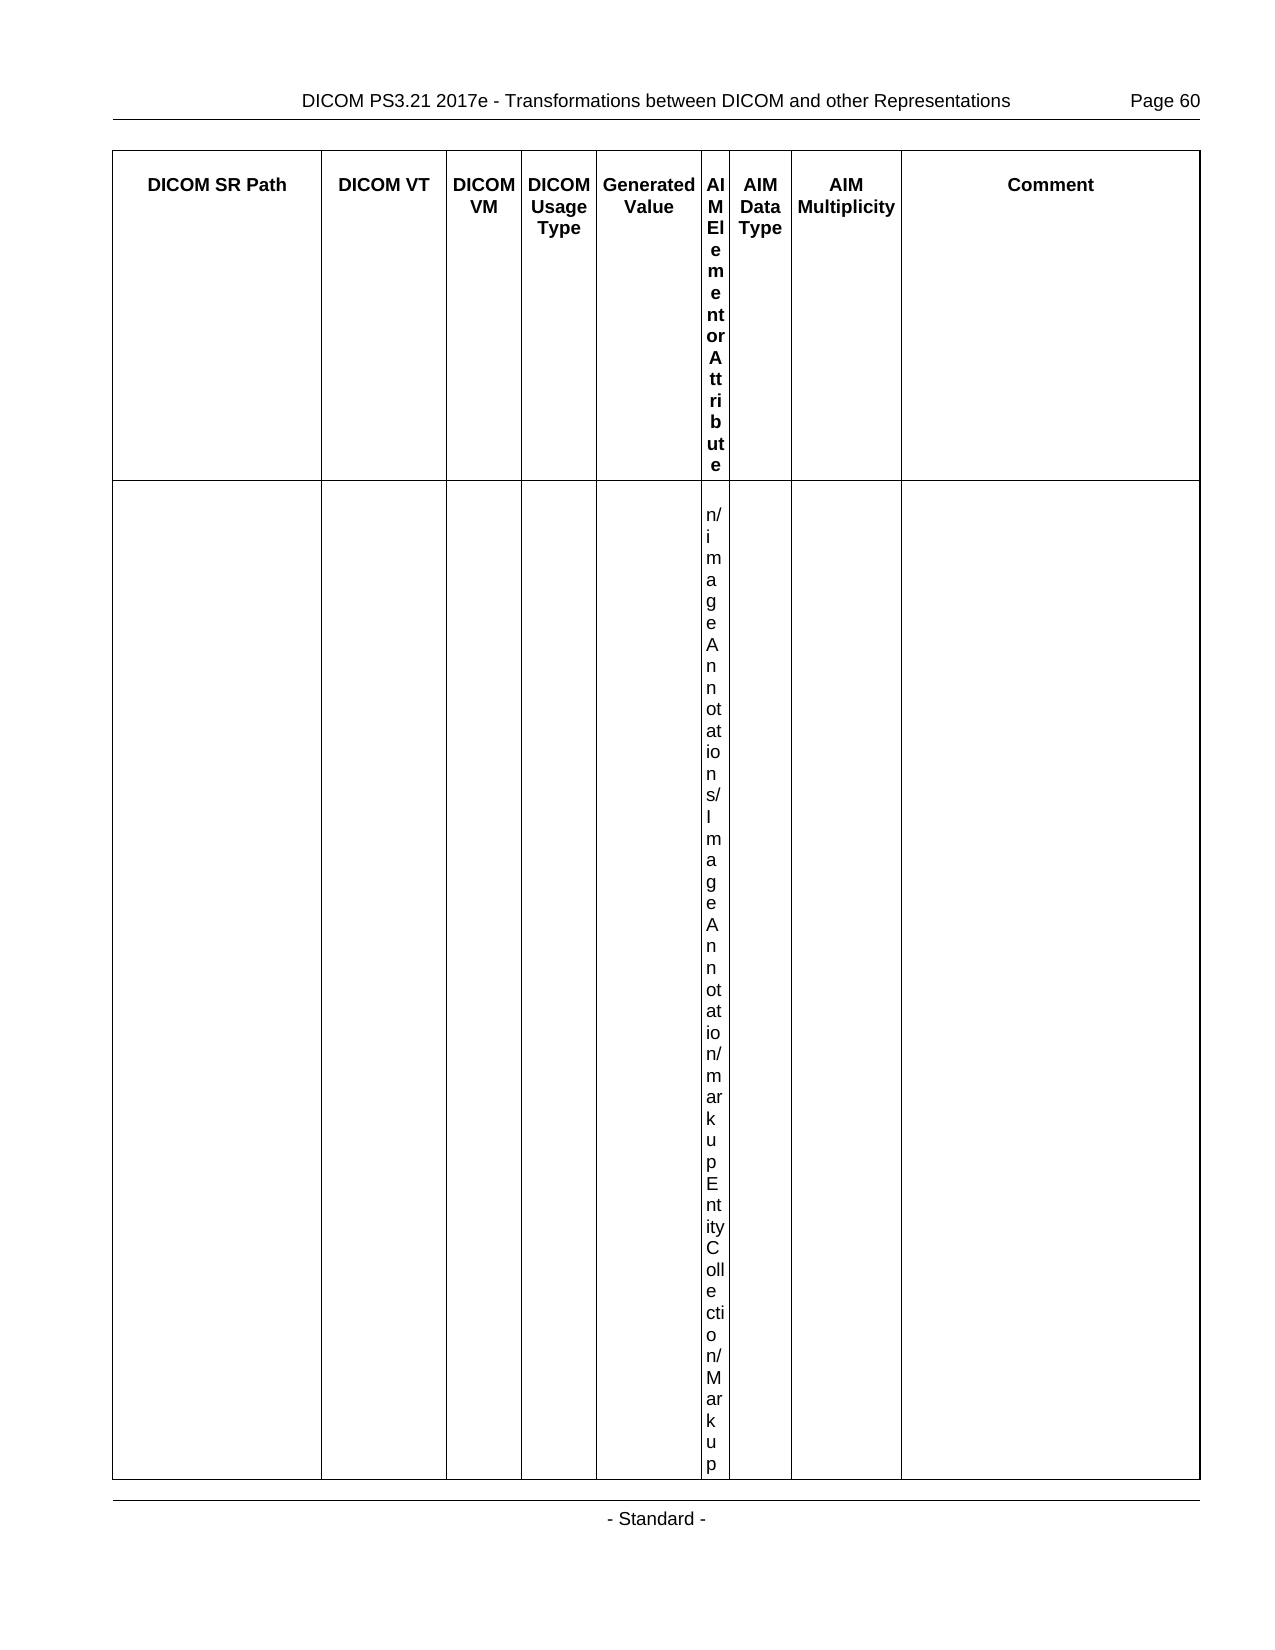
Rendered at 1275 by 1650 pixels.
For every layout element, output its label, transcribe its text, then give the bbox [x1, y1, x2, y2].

table_cell [597, 481, 701, 1478]
table_cell [792, 481, 901, 1478]
table_header AIM Data Type [730, 151, 791, 480]
table_header AIM Element or Attribute [702, 151, 729, 480]
table_header DICOM VM [447, 151, 521, 480]
table_cell [322, 481, 446, 1478]
table_header Comment [902, 151, 1199, 480]
table_header DICOM VT [322, 151, 446, 480]
table_cell n/​image​Annotations/​Image​Annotation/​​markup​Entity​Collection/​Markup [702, 481, 729, 1478]
table_header DICOM SR Path [113, 151, 321, 480]
table_header AIM Multiplicity [792, 151, 901, 480]
table_cell [522, 481, 596, 1478]
table_cell [113, 481, 321, 1478]
table_cell [730, 481, 791, 1478]
table_header DICOM Usage Type [522, 151, 596, 480]
table_cell [902, 481, 1199, 1478]
table_cell [447, 481, 521, 1478]
table_header Generated Value [597, 151, 701, 480]
